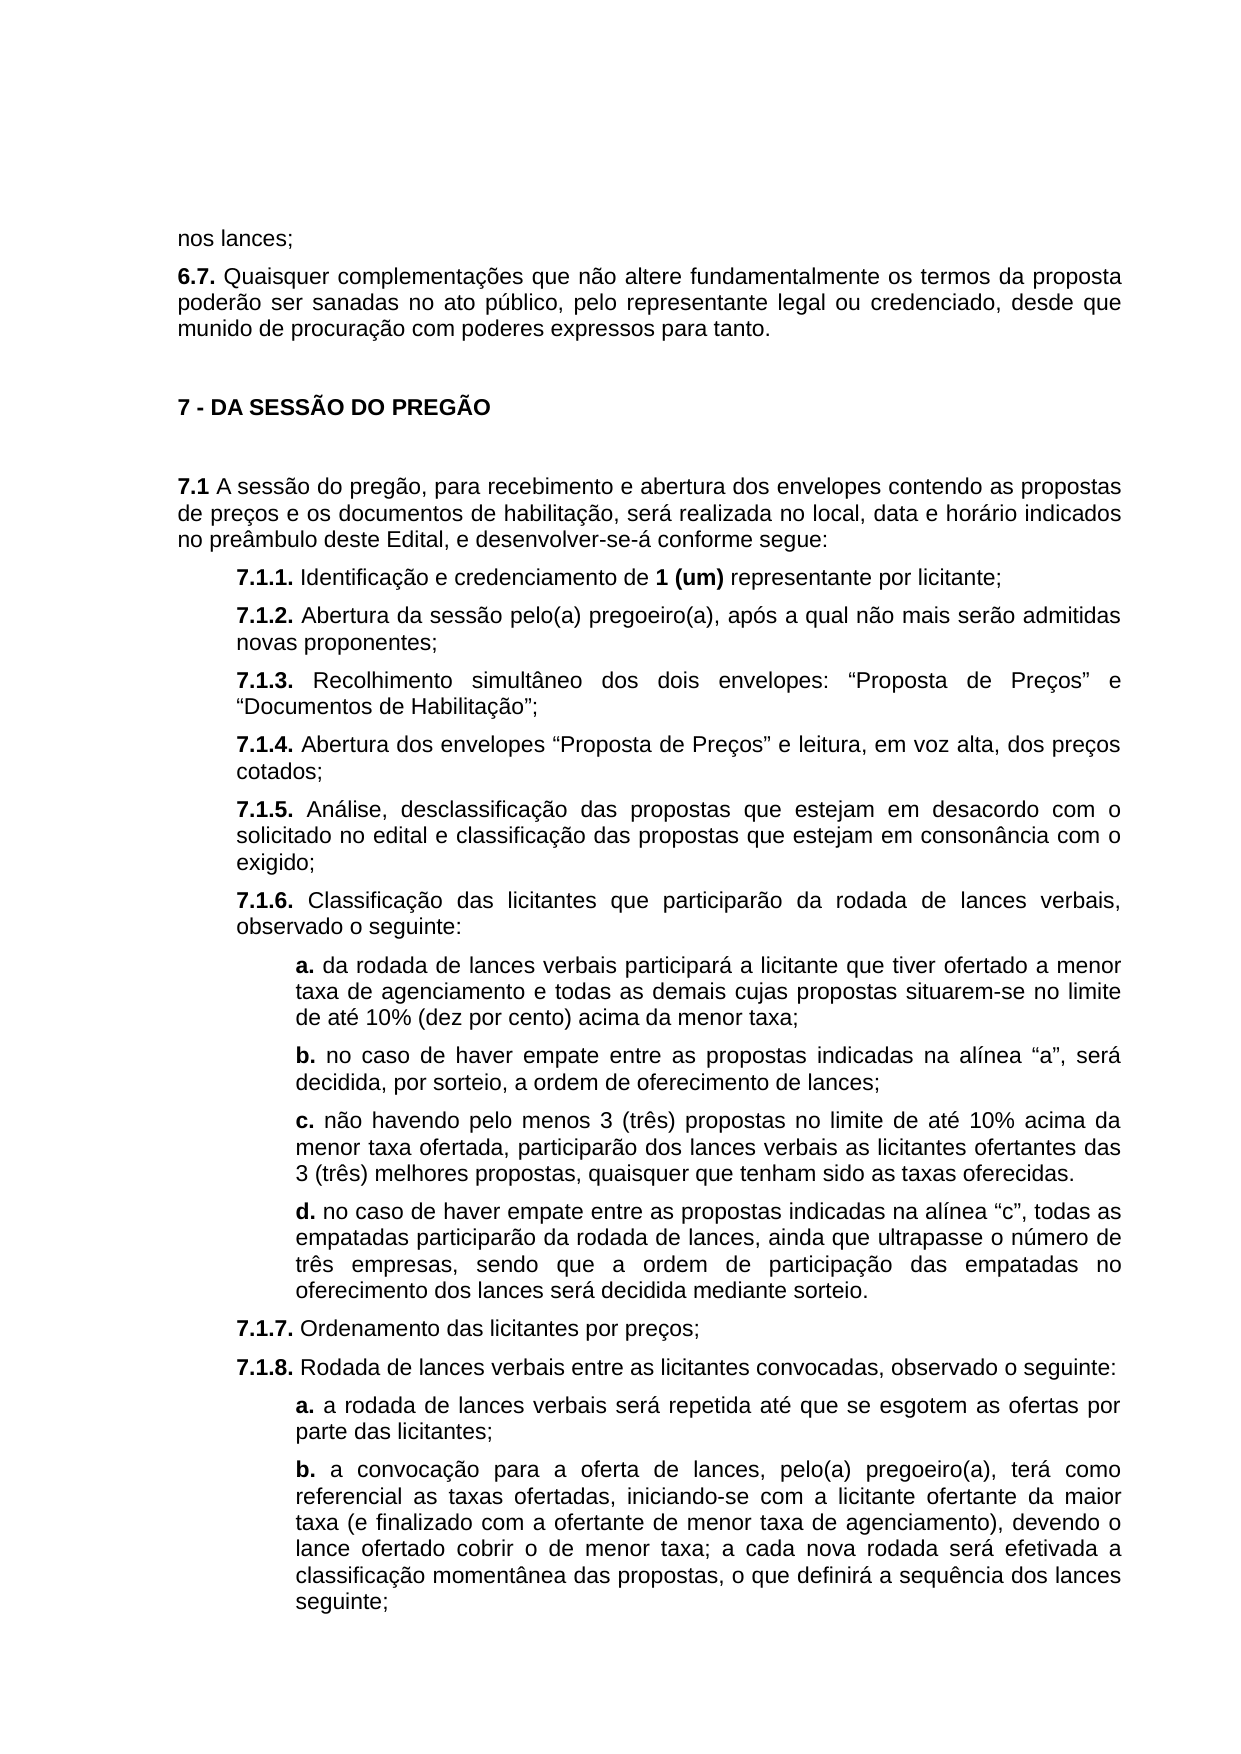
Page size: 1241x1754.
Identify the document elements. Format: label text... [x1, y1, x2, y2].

text b. no caso de haver empate entre as propostas indicadas na alínea “a”, será decidida, por sorteio, a ordem de oferecimento de lances; [295, 1042, 1122, 1095]
text 7.1 A sessão do pregão, para recebimento e abertura dos envelopes contendo as propostas de preços e os documentos de habilitação, será realizada no local, data e horário indicados no preâmbulo deste Edital, e desenvolver-se-á conforme segue: [177, 473, 1122, 552]
text 7.1.8. Rodada de lances verbais entre as licitantes convocadas, observado o seguinte: [236, 1353, 1122, 1380]
text 7.1.7. Ordenamento das licitantes por preços; [236, 1315, 1122, 1342]
text a. da rodada de lances verbais participará a licitante que tiver ofertado a menor taxa de agenciamento e todas as demais cujas propostas situarem-se no limite de até 10% (dez por cento) acima da menor taxa; [295, 952, 1122, 1031]
text 7 - da sessÃo do pregÃo [177, 394, 1122, 421]
text 7.1.2. Abertura da sessão pelo(a) pregoeiro(a), após a qual não mais serão admitidas novas proponentes; [236, 602, 1122, 655]
text 6.7. Quaisquer complementações que não altere fundamentalmente os termos da proposta poderão ser sanadas no ato público, pelo representante legal ou credenciado, desde que munido de procuração com poderes expressos para tanto. [177, 263, 1122, 342]
text b. a convocação para a oferta de lances, pelo(a) pregoeiro(a), terá como referencial as taxas ofertadas, iniciando-se com a licitante ofertante da maior taxa (e finalizado com a ofertante de menor taxa de agenciamento), devendo o lance ofertado cobrir o de menor taxa; a cada nova rodada será efetivada a classificação momentânea das propostas, o que definirá a sequência dos lances seguinte; [295, 1456, 1122, 1614]
text d. no caso de haver empate entre as propostas indicadas na alínea “c”, todas as empatadas participarão da rodada de lances, ainda que ultrapasse o número de três empresas, sendo que a ordem de participação das empatadas no oferecimento dos lances será decidida mediante sorteio. [295, 1198, 1122, 1303]
text 7.1.1. Identificação e credenciamento de 1 (um) representante por licitante; [236, 564, 1122, 590]
text a. a rodada de lances verbais será repetida até que se esgotem as ofertas por parte das licitantes; [295, 1392, 1122, 1444]
text 7.1.3. Recolhimento simultâneo dos dois envelopes: “Proposta de Preços” e “Documentos de Habilitação”; [236, 667, 1122, 719]
text c. não havendo pelo menos 3 (três) propostas no limite de até 10% acima da menor taxa ofertada, participarão dos lances verbais as licitantes ofertantes das 3 (três) melhores propostas, quaisquer que tenham sido as taxas oferecidas. [295, 1107, 1122, 1186]
text nos lances; [177, 224, 1122, 251]
text 7.1.4. Abertura dos envelopes “Proposta de Preços” e leitura, em voz alta, dos preços cotados; [236, 731, 1122, 784]
text 7.1.6. Classificação das licitantes que participarão da rodada de lances verbais, observado o seguinte: [236, 887, 1122, 940]
text 7.1.5. Análise, desclassificação das propostas que estejam em desacordo com o solicitado no edital e classificação das propostas que estejam em consonância com o exigido; [236, 796, 1122, 875]
